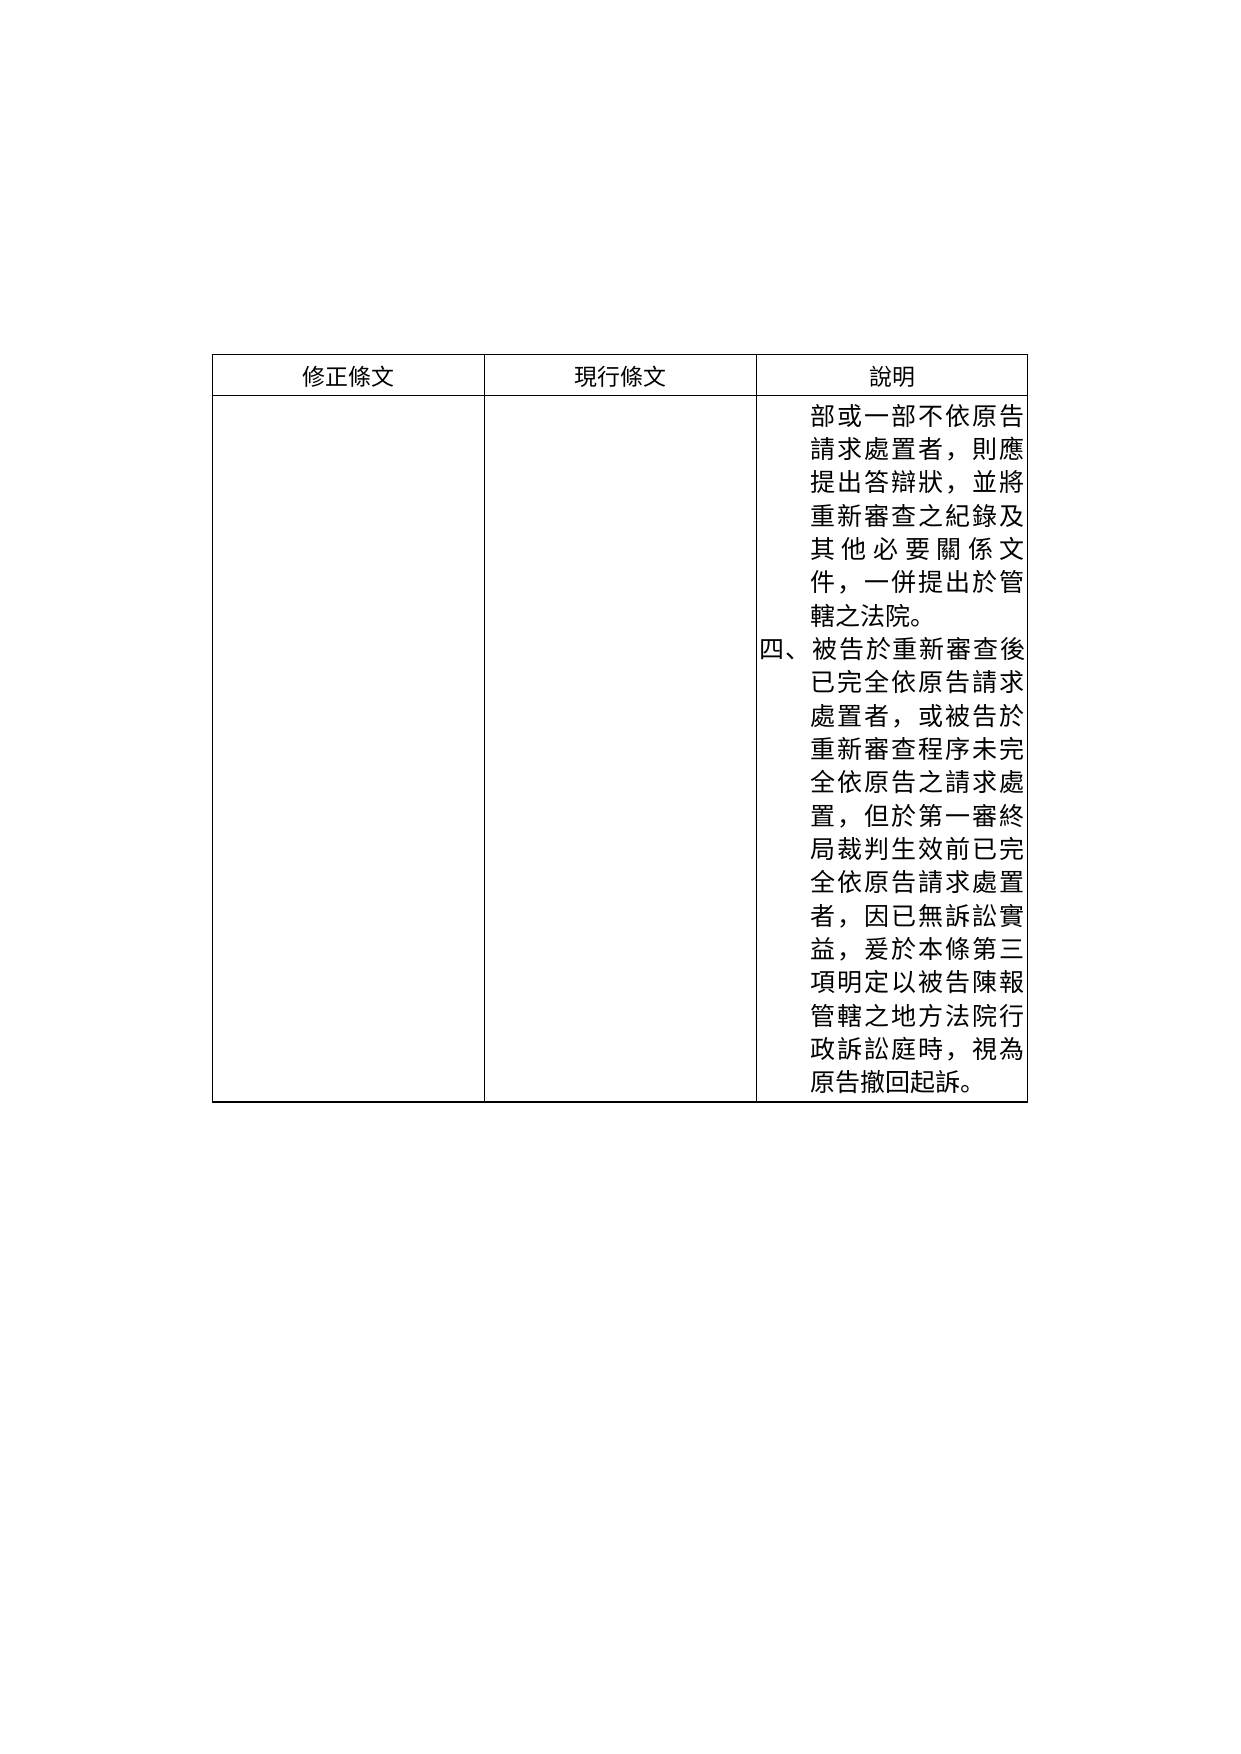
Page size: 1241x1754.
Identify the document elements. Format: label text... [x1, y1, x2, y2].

table_cell 部或一部不依原告請求處置者，則應提出答辯狀，並將重新審查之紀錄及其他必要關係文件，一併提出於管轄之法院。 四、被告於重新審查後已完全依原告請求處置者，或被告於重新審查程序未完全依原告之請求處置，但於第一審終局裁判生效前已完全依原告請求處置者，因已無訴訟實益，爰於本條第三項明定以被告陳報管轄之地方法院行政訴訟庭時，視為原告撤回起訴。 [757, 396, 1027, 1101]
table_header 現行條文 [485, 355, 756, 394]
table_header 修正條文 [213, 355, 484, 394]
table_cell [213, 396, 484, 1101]
table_cell [485, 396, 756, 1101]
table_header 說明 [757, 355, 1027, 394]
